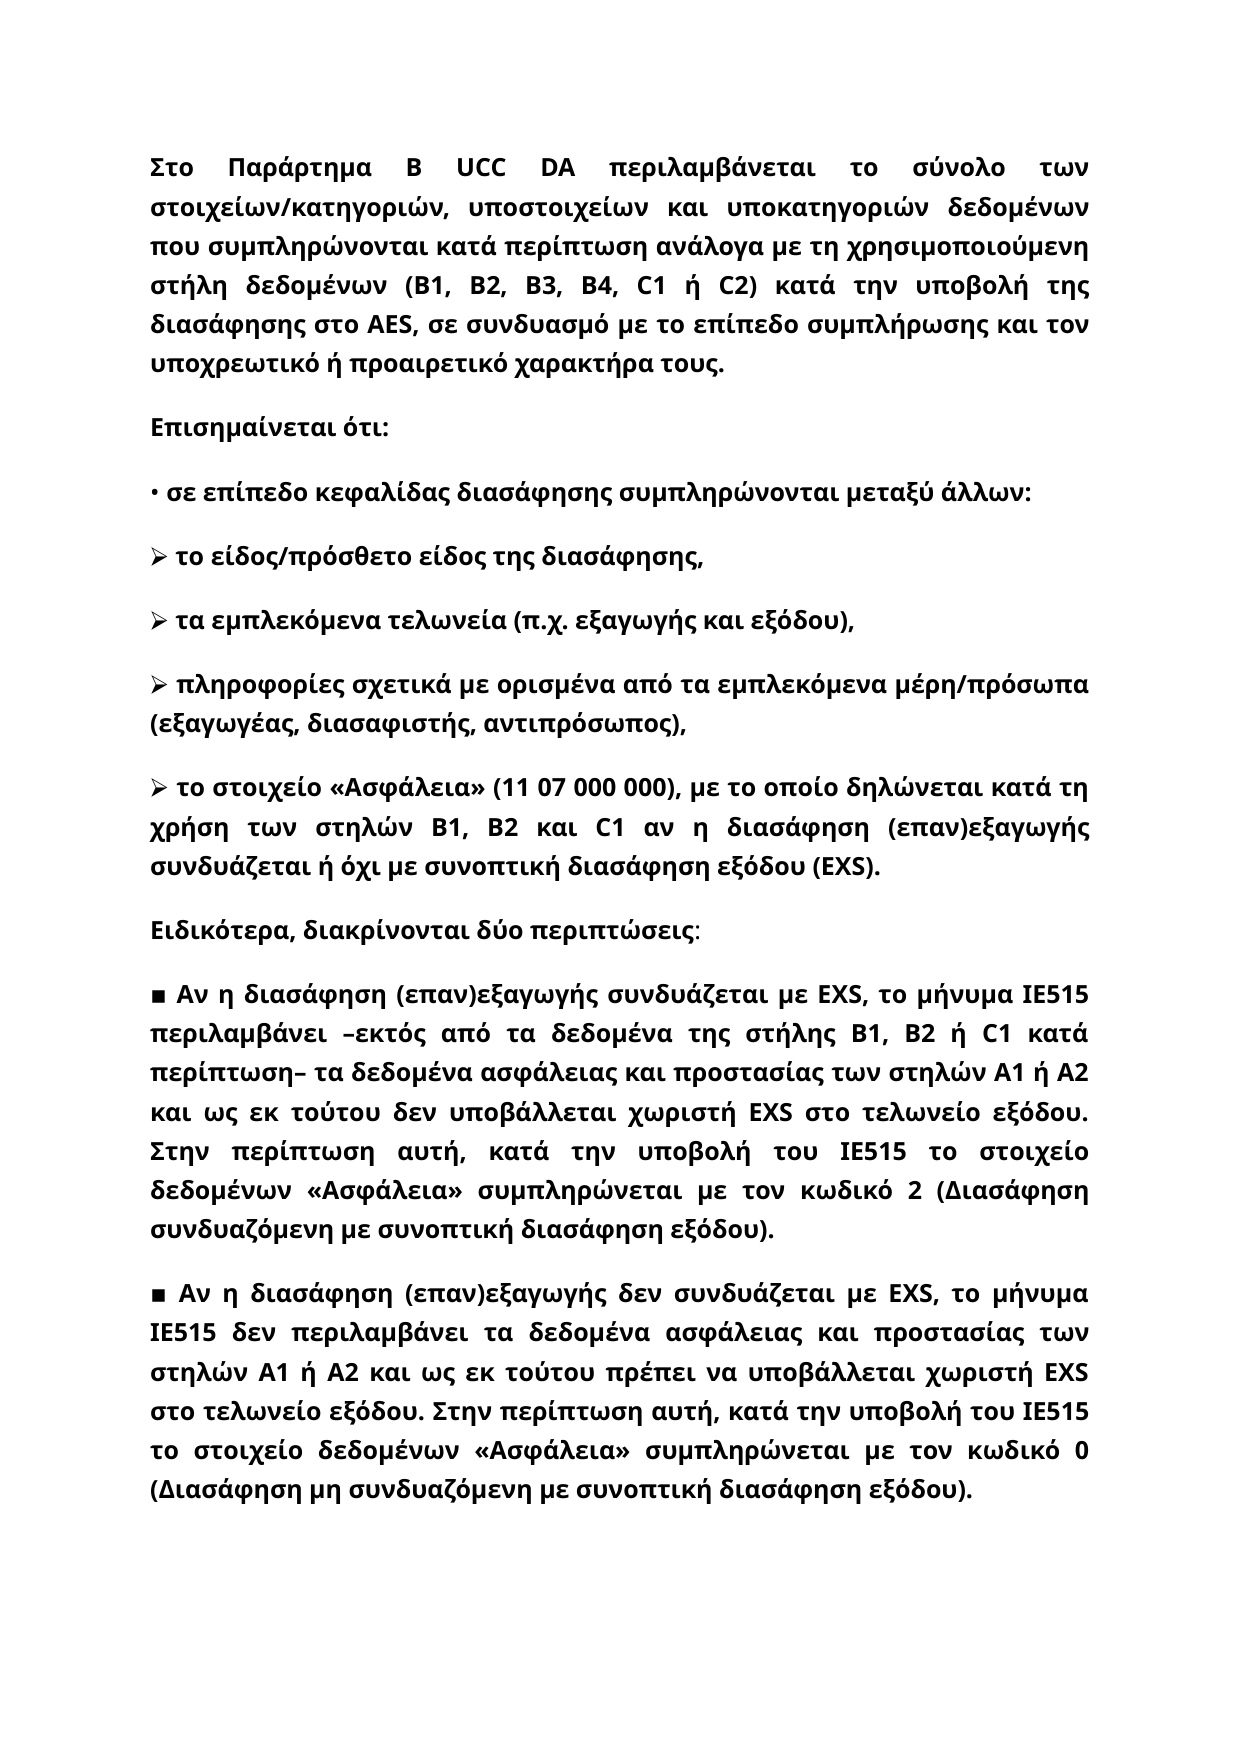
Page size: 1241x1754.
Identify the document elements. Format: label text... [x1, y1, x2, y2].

text Επισημαίνεται ότι: [150, 410, 1090, 444]
text ⮚ το στοιχείο «Ασφάλεια» (11 07 000 000), με το οποίο δηλώνεται κατά τη χρήση των στηλών B1, B2 και C1 αν η διασάφηση (επαν)εξαγωγής συνδυάζεται ή όχι με συνοπτική διασάφηση εξόδου (EXS). [150, 770, 1090, 882]
text ⮚ πληροφορίες σχετικά με ορισμένα από τα εμπλεκόμενα μέρη/πρόσωπα (εξαγωγέας, διασαφιστής, αντιπρόσωπος), [150, 667, 1090, 740]
text ▪ Αν η διασάφηση (επαν)εξαγωγής δεν συνδυάζεται με EXS, το μήνυμα ΙΕ515 δεν περιλαμβάνει τα δεδομένα ασφάλειας και προστασίας των στηλών A1 ή Α2 και ως εκ τούτου πρέπει να υποβάλλεται χωριστή EXS στο τελωνείο εξόδου. Στην περίπτωση αυτή, κατά την υποβολή του ΙΕ515 το στοιχείο δεδομένων «Ασφάλεια» συμπληρώνεται με τον κωδικό 0 (Διασάφηση μη συνδυαζόμενη με συνοπτική διασάφηση εξόδου). [150, 1276, 1090, 1506]
text Στο Παράρτημα B UCC DA περιλαμβάνεται το σύνολο των στοιχείων/κατηγοριών, υποστοιχείων και υποκατηγοριών δεδομένων που συμπληρώνονται κατά περίπτωση ανάλογα με τη χρησιμοποιούμενη στήλη δεδομένων (Β1, Β2, Β3, Β4, C1 ή C2) κατά την υποβολή της διασάφησης στο AES, σε συνδυασμό με το επίπεδο συμπλήρωσης και τον υποχρεωτικό ή προαιρετικό χαρακτήρα τους. [150, 150, 1090, 380]
text ▪ Αν η διασάφηση (επαν)εξαγωγής συνδυάζεται με EXS, το μήνυμα ΙΕ515 περιλαμβάνει –εκτός από τα δεδομένα της στήλης Β1, Β2 ή C1 κατά περίπτωση– τα δεδομένα ασφάλειας και προστασίας των στηλών A1 ή Α2 και ως εκ τούτου δεν υποβάλλεται χωριστή EXS στο τελωνείο εξόδου. Στην περίπτωση αυτή, κατά την υποβολή του ΙΕ515 το στοιχείο δεδομένων «Ασφάλεια» συμπληρώνεται με τον κωδικό 2 (Διασάφηση συνδυαζόμενη με συνοπτική διασάφηση εξόδου). [150, 977, 1090, 1246]
text ⮚ τα εμπλεκόμενα τελωνεία (π.χ. εξαγωγής και εξόδου), [150, 602, 1090, 637]
text • σε επίπεδο κεφαλίδας διασάφησης συμπληρώνονται μεταξύ άλλων: [150, 474, 1090, 508]
text Ειδικότερα, διακρίνονται δύο περιπτώσεις: [150, 912, 1090, 947]
text ⮚ το είδος/πρόσθετο είδος της διασάφησης, [150, 538, 1090, 572]
